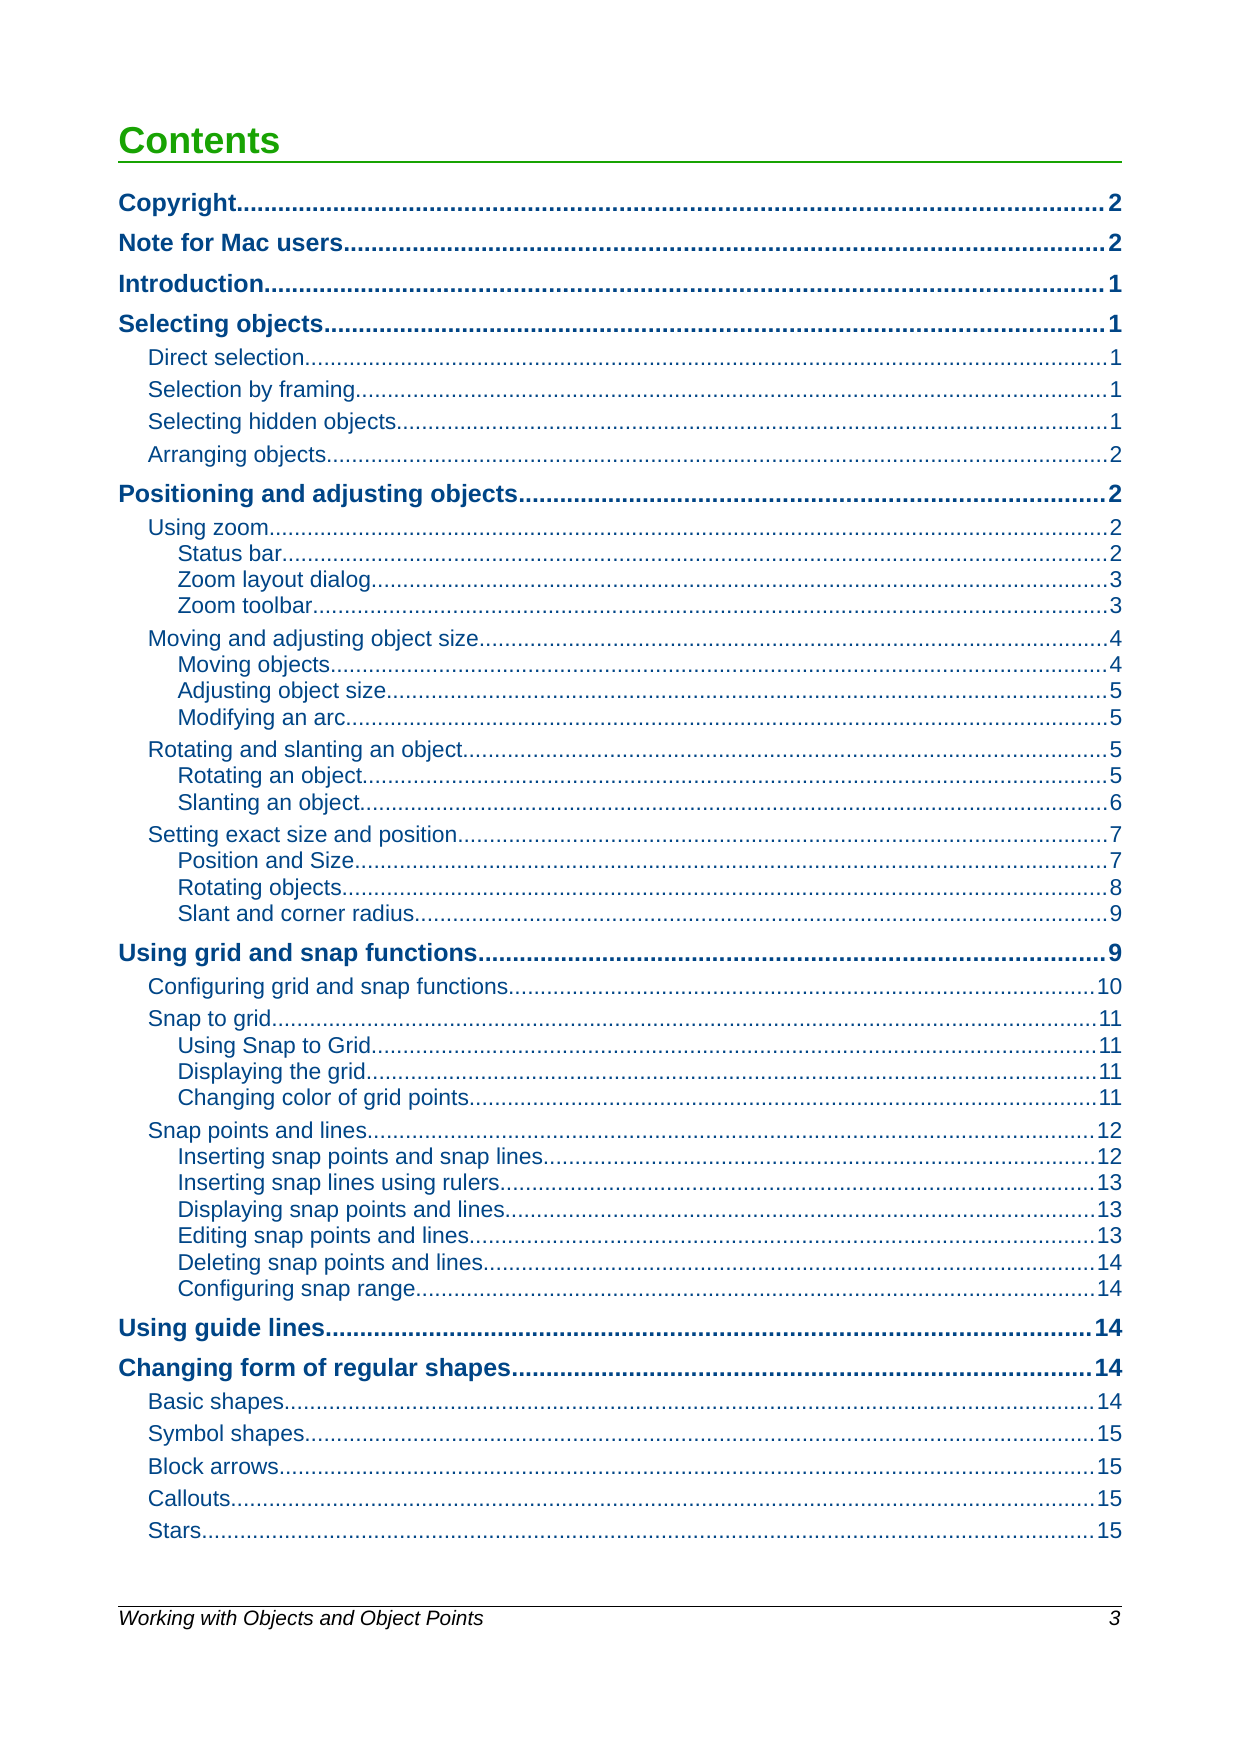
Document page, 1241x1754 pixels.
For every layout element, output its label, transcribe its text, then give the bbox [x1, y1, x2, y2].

text Editing snap points and lines 13 [177, 1222, 1122, 1248]
text Displaying snap points and lines 13 [177, 1196, 1122, 1222]
text Position and Size 7 [177, 847, 1122, 874]
text Note for Mac users 2 [118, 228, 1122, 257]
text Using Snap to Grid 11 [177, 1032, 1122, 1058]
text Positioning and adjusting objects 2 [118, 479, 1122, 507]
text Copyright 2 [118, 187, 1122, 216]
text Stars 15 [148, 1517, 1122, 1544]
text Moving objects 4 [177, 651, 1122, 677]
text Zoom layout dialog 3 [177, 566, 1122, 592]
text Changing form of regular shapes 14 [118, 1353, 1122, 1382]
text Inserting snap lines using rulers 13 [177, 1169, 1122, 1196]
text Block arrows 15 [148, 1453, 1122, 1479]
text Using guide lines 14 [118, 1313, 1122, 1342]
text Selecting objects 1 [118, 309, 1122, 338]
text Basic shapes 14 [148, 1388, 1122, 1414]
text Direct selection 1 [148, 344, 1122, 370]
text Configuring grid and snap functions 10 [148, 973, 1122, 999]
text Snap to grid 11 [148, 1005, 1122, 1032]
text Configuring snap range 14 [177, 1275, 1122, 1301]
text Displaying the grid 11 [177, 1058, 1122, 1084]
text Deleting snap points and lines 14 [177, 1248, 1122, 1275]
text Rotating objects 8 [177, 874, 1122, 900]
text Modifying an arc 5 [177, 704, 1122, 730]
text Rotating an object 5 [177, 762, 1122, 789]
text Symbol shapes 15 [148, 1420, 1122, 1447]
text Rotating and slanting an object 5 [148, 736, 1122, 762]
text Snap points and lines 12 [148, 1117, 1122, 1143]
text Adjusting object size 5 [177, 677, 1122, 704]
text Zoom toolbar 3 [177, 592, 1122, 619]
text Selection by framing 1 [148, 376, 1122, 402]
text Introduction 1 [118, 268, 1122, 297]
text Status bar 2 [177, 540, 1122, 566]
text Inserting snap points and snap lines 12 [177, 1143, 1122, 1169]
text Selecting hidden objects 1 [148, 408, 1122, 435]
text Slanting an object 6 [177, 789, 1122, 815]
text Setting exact size and position 7 [148, 821, 1122, 847]
text Using zoom 2 [148, 513, 1122, 540]
text Slant and corner radius 9 [177, 900, 1122, 927]
text Changing color of grid points 11 [177, 1084, 1122, 1111]
text Using grid and snap functions 9 [118, 938, 1122, 967]
text Arranging objects 2 [148, 441, 1122, 467]
text Contents [118, 118, 1122, 161]
text Moving and adjusting object size 4 [148, 625, 1122, 651]
text Callouts 15 [148, 1485, 1122, 1511]
